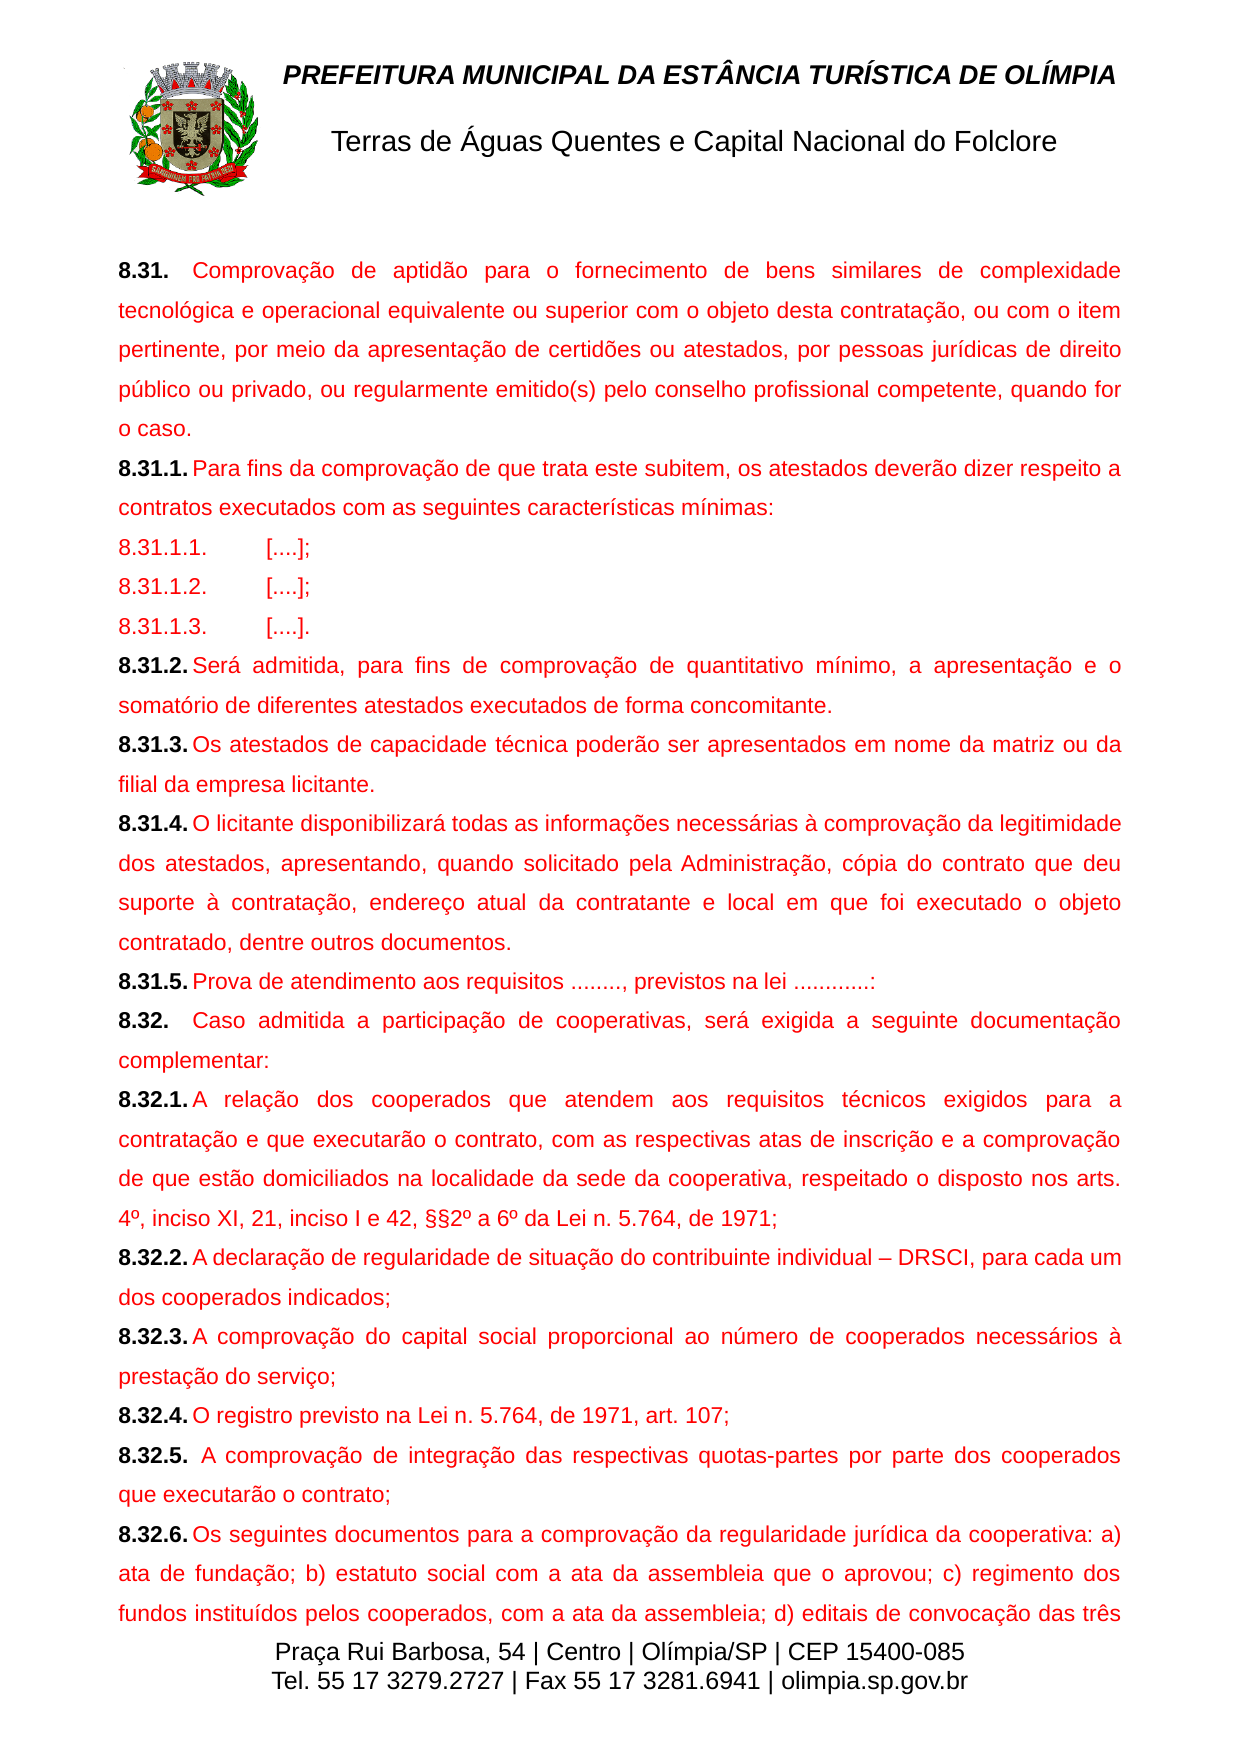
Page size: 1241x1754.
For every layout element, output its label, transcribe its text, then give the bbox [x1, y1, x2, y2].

list Os atestados de capacidade técnica poderão ser apresentados em nome da matriz ou da filial da empresa licitante. [118, 731, 1122, 797]
list O licitante disponibilizará todas as informações necessárias à comprovação da legitimidade dos atestados, apresentando, quando solicitado pela Administração, cópia do contrato que deu suporte à contratação, endereço atual da contratante e local em que foi executado o objeto contratado, dentre outros documentos. [118, 810, 1122, 955]
list A comprovação de integração das respectivas quotas-partes por parte dos cooperados que executarão o contrato; [118, 1442, 1122, 1507]
list Caso admitida a participação de cooperativas, será exigida a seguinte documentação complementar: [118, 1007, 1122, 1073]
list A declaração de regularidade de situação do contribuinte individual – DRSCI, para cada um dos cooperados indicados; [118, 1244, 1122, 1310]
list O registro previsto na Lei n. 5.764, de 1971, art. 107; [118, 1402, 1122, 1428]
picture [121, 59, 267, 200]
list Será admitida, para fins de comprovação de quantitativo mínimo, a apresentação e o somatório de diferentes atestados executados de forma concomitante. [118, 652, 1122, 718]
list Comprovação de aptidão para o fornecimento de bens similares de complexidade tecnológica e operacional equivalente ou superior com o objeto desta contratação, ou com o item pertinente, por meio da apresentação de certidões ou atestados, por pessoas jurídicas de direito público ou privado, ou regularmente emitido(s) pelo conselho profissional competente, quando for o caso. [118, 257, 1122, 442]
list [....]. [118, 613, 1122, 639]
list Prova de atendimento aos requisitos ........, previstos na lei ............: [118, 968, 1122, 994]
list A comprovação do capital social proporcional ao número de cooperados necessários à prestação do serviço; [118, 1323, 1122, 1389]
list [....]; [118, 534, 1122, 560]
list A relação dos cooperados que atendem aos requisitos técnicos exigidos para a contratação e que executarão o contrato, com as respectivas atas de inscrição e a comprovação de que estão domiciliados na localidade da sede da cooperativa, respeitado o disposto nos arts. 4º, inciso XI, 21, inciso I e 42, §§2º a 6º da Lei n. 5.764, de 1971; [118, 1086, 1122, 1231]
list [....]; [118, 573, 1122, 599]
list Os seguintes documentos para a comprovação da regularidade jurídica da cooperativa: a) ata de fundação; b) estatuto social com a ata da assembleia que o aprovou; c) regimento dos fundos instituídos pelos cooperados, com a ata da assembleia; d) editais de convocação das três [118, 1521, 1122, 1626]
list Para fins da comprovação de que trata este subitem, os atestados deverão dizer respeito a contratos executados com as seguintes características mínimas: [118, 455, 1122, 521]
